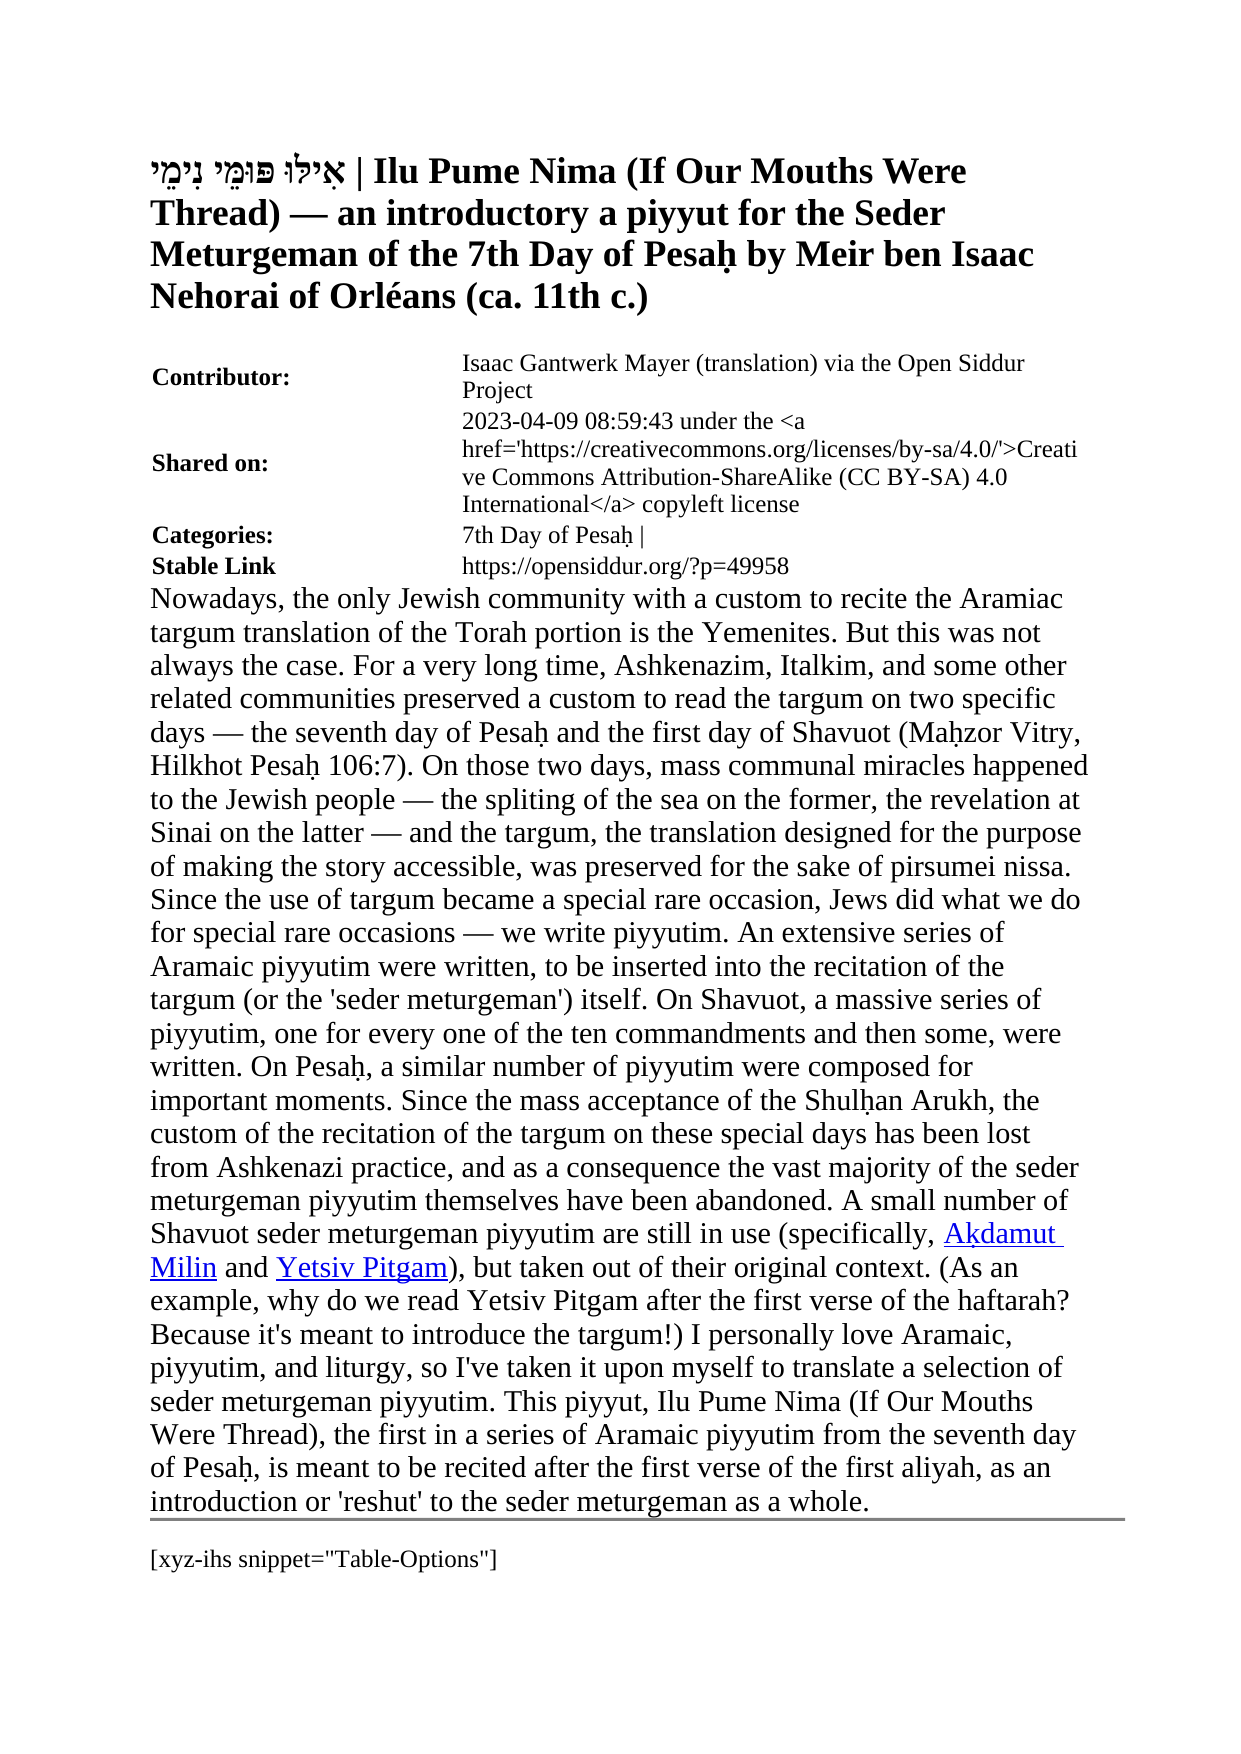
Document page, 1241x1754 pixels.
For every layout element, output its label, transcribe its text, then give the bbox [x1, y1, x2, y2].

table_cell 7th Day of Pesaḥ | [460, 520, 1090, 551]
table_cell Stable Link [150, 551, 460, 582]
subtitle אִילּוּ פּוּמֵּי נִימֵי | Ilu Pume Nima (If Our Mouths Were Thread) — an introductory a piyyut for the Seder Meturgeman of the 7th Day of Pesaḥ by Meir ben Isaac Nehorai of Orléans (ca. 11th c.) [150, 150, 1090, 316]
table_header Isaac Gantwerk Mayer (translation) via the Open Siddur Project [460, 348, 1090, 406]
table_header Contributor: [150, 348, 460, 406]
table_cell 2023-04-09 08:59:43 under the <a href='https://creativecommons.org/licenses/by-sa/4.0/'>Creative Commons Attribution-ShareAlike (CC BY-SA) 4.0 International</a> copyleft license [460, 406, 1090, 520]
text Nowadays, the only Jewish community with a custom to recite the Aramiac targum translation of the Torah portion is the Yemenites. But this was not always the case. For a very long time, Ashkenazim, Italkim, and some other related communities preserved a custom to read the targum on two specific days — the seventh day of Pesaḥ and the first day of Shavuot (Maḥzor Vitry, Hilkhot Pesaḥ 106:7). On those two days, mass communal miracles happened to the Jewish people — the spliting of the sea on the former, the revelation at Sinai on the latter — and the targum, the translation designed for the purpose of making the story accessible, was preserved for the sake of pirsumei nissa. Since the use of targum became a special rare occasion, Jews did what we do for special rare occasions — we write piyyutim. An extensive series of Aramaic piyyutim were written, to be inserted into the recitation of the targum (or the 'seder meturgeman') itself. On Shavuot, a massive series of piyyutim, one for every one of the ten commandments and then some, were written. On Pesaḥ, a similar number of piyyutim were composed for important moments. Since the mass acceptance of the Shulḥan Arukh, the custom of the recitation of the targum on these special days has been lost from Ashkenazi practice, and as a consequence the vast majority of the seder meturgeman piyyutim themselves have been abandoned. A small number of Shavuot seder meturgeman piyyutim are still in use (specifically, Aḳdamut Milin and Yetsiv Pitgam), but taken out of their original context. (As an example, why do we read Yetsiv Pitgam after the first verse of the haftarah? Because it's meant to introduce the targum!) I personally love Aramaic, piyyutim, and liturgy, so I've taken it upon myself to translate a selection of seder meturgeman piyyutim. This piyyut, Ilu Pume Nima (If Our Mouths Were Thread), the first in a series of Aramaic piyyutim from the seventh day of Pesaḥ, is meant to be recited after the first verse of the first aliyah, as an introduction or 'reshut' to the seder meturgeman as a whole. [150, 582, 1090, 1517]
table_cell Categories: [150, 520, 460, 551]
table_cell Shared on: [150, 406, 460, 520]
table_cell https://opensiddur.org/?p=49958 [460, 551, 1090, 582]
text [xyz-ihs snippet="Table-Options"] [150, 1546, 1090, 1573]
